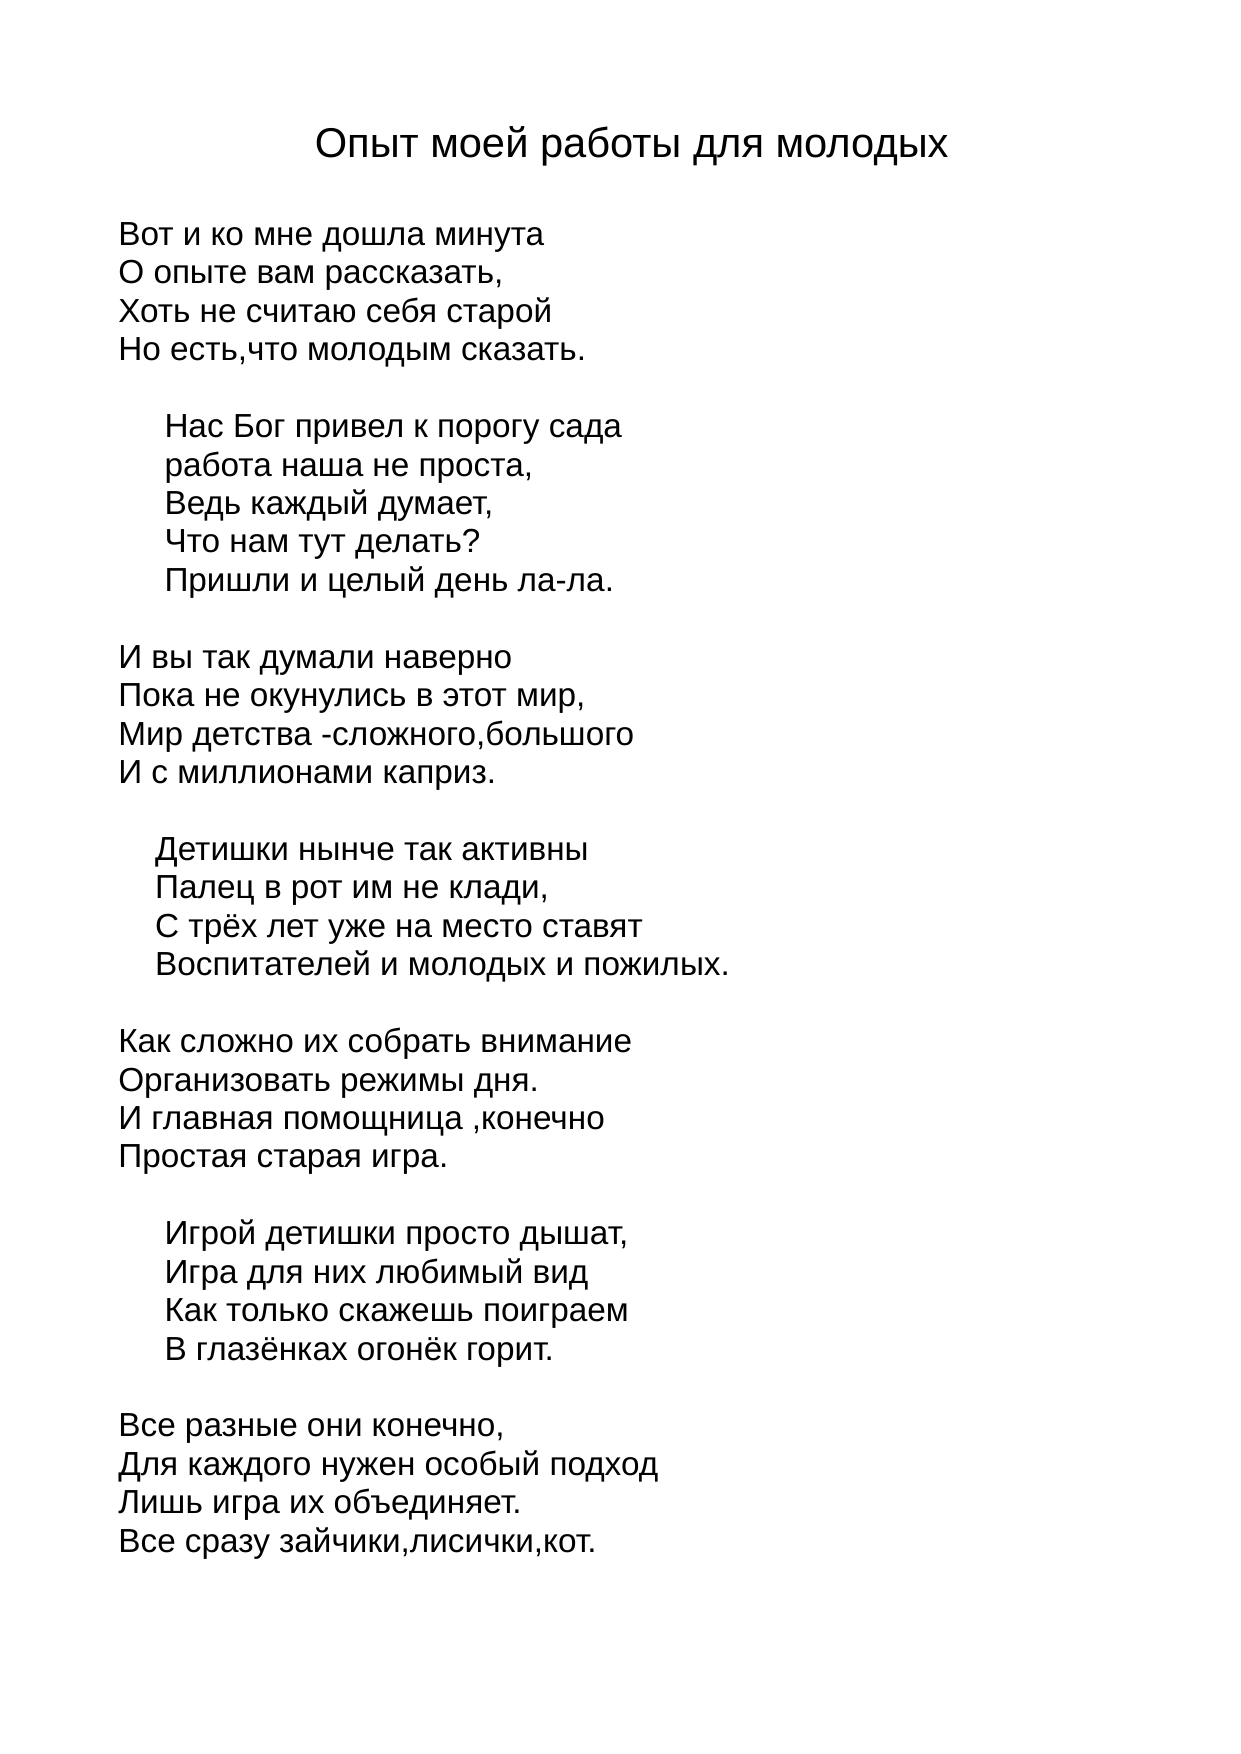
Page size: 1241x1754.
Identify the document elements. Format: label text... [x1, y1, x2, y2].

text О опыте вам рассказать, [118, 252, 1122, 291]
text Игра для них любимый вид [118, 1252, 1122, 1290]
text Как только скажешь поиграем [118, 1290, 1122, 1329]
text Что нам тут делать? [118, 521, 1122, 560]
text Воспитателей и молодых и пожилых. [118, 944, 1122, 983]
text И главная помощница ,конечно [118, 1098, 1122, 1136]
text Ведь каждый думает, [118, 483, 1122, 521]
text Пока не окунулись в этот мир, [118, 675, 1122, 714]
text Детишки нынче так активны [118, 829, 1122, 867]
text Вот и ко мне дошла минута [118, 214, 1122, 252]
text работа наша не проста, [118, 444, 1122, 483]
text С трёх лет уже на место ставят [118, 906, 1122, 944]
text Палец в рот им не клади, [118, 867, 1122, 906]
text Игрой детишки просто дышат, [118, 1213, 1122, 1252]
text Опыт моей работы для молодых [118, 118, 1122, 166]
text И вы так думали наверно [118, 637, 1122, 675]
text Нас Бог привел к порогу сада [118, 406, 1122, 444]
text Но есть,что молодым сказать. [118, 329, 1122, 368]
text Пришли и целый день ла-ла. [118, 560, 1122, 598]
text В глазёнках огонёк горит. [118, 1329, 1122, 1367]
text Хоть не считаю себя старой [118, 291, 1122, 329]
text Для каждого нужен особый подход [118, 1444, 1122, 1482]
text И с миллионами каприз. [118, 752, 1122, 791]
text Организовать режимы дня. [118, 1059, 1122, 1098]
text Все сразу зайчики,лисички,кот. [118, 1521, 1122, 1559]
text Лишь игра их объединяет. [118, 1482, 1122, 1521]
text Как сложно их собрать внимание [118, 1021, 1122, 1059]
text Мир детства -сложного,большого [118, 714, 1122, 752]
text Все разные они конечно, [118, 1406, 1122, 1444]
text Простая старая игра. [118, 1136, 1122, 1175]
